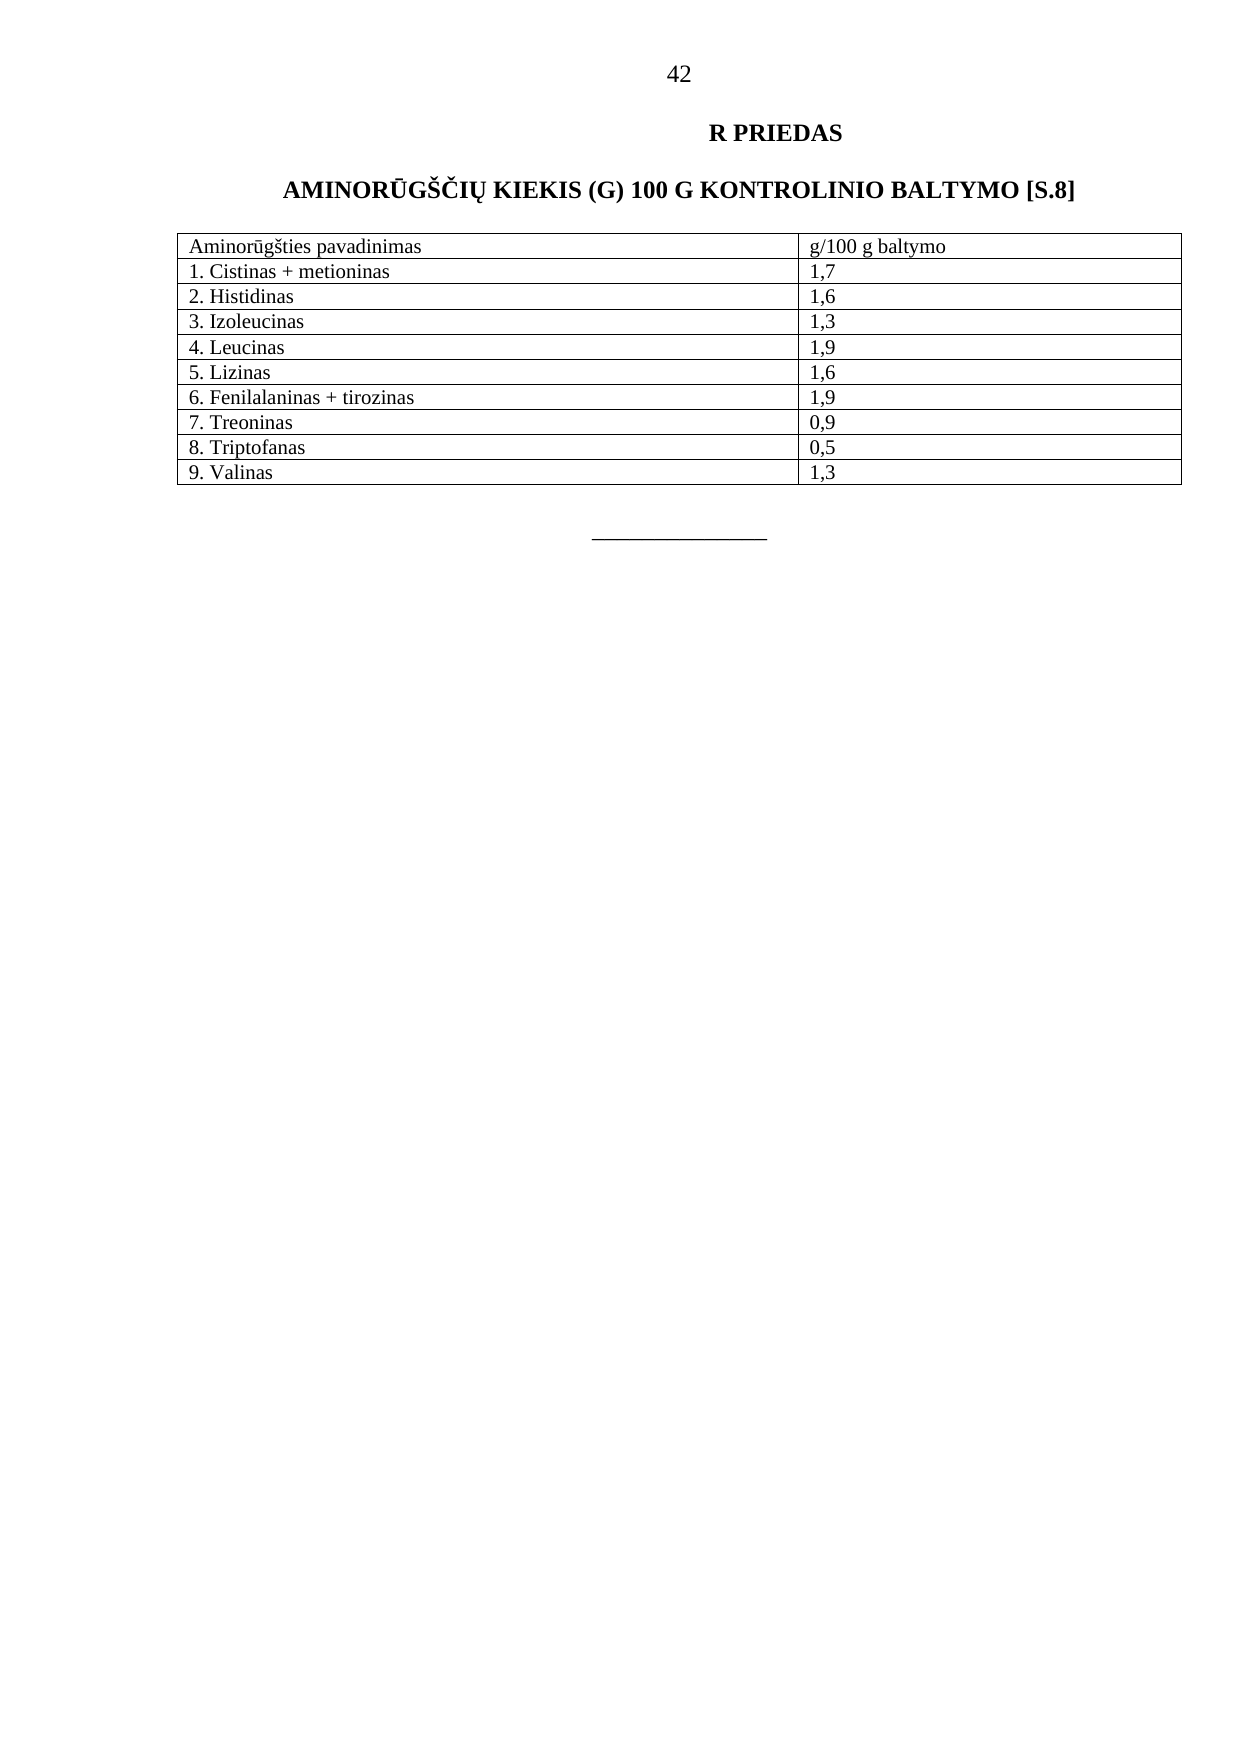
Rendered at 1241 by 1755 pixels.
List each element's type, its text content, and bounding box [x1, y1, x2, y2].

table_cell 1,3 [799, 460, 1181, 484]
table_cell 0,5 [799, 435, 1181, 459]
table_cell 9. Valinas [178, 460, 798, 484]
table_cell 7. Treoninas [178, 410, 798, 434]
table_cell 6. Fenilalaninas + tirozinas [178, 385, 798, 409]
table_cell 5. Lizinas [178, 360, 798, 384]
table_cell 8. Triptofanas [178, 435, 798, 459]
table_cell 1,6 [799, 360, 1181, 384]
table_cell 1,7 [799, 259, 1181, 283]
table_cell 1,3 [799, 310, 1181, 333]
text ______________ [177, 514, 1181, 543]
text AMINORŪGŠČIŲ KIEKIS (G) 100 G KONTROLINIO BALTYMO [S.8] [177, 176, 1181, 204]
table_cell 1,9 [799, 335, 1181, 359]
table_cell 1,6 [799, 284, 1181, 308]
table_cell 0,9 [799, 410, 1181, 434]
text R PRIEDAS [177, 118, 1181, 147]
table_header g/100 g baltymo [799, 234, 1181, 258]
table_cell 1. Cistinas + metioninas [178, 259, 798, 283]
table_cell 1,9 [799, 385, 1181, 409]
table_cell 4. Leucinas [178, 335, 798, 359]
table_cell 2. Histidinas [178, 284, 798, 308]
table_cell 3. Izoleucinas [178, 310, 798, 333]
table_header Aminorūgšties pavadinimas [178, 234, 798, 258]
